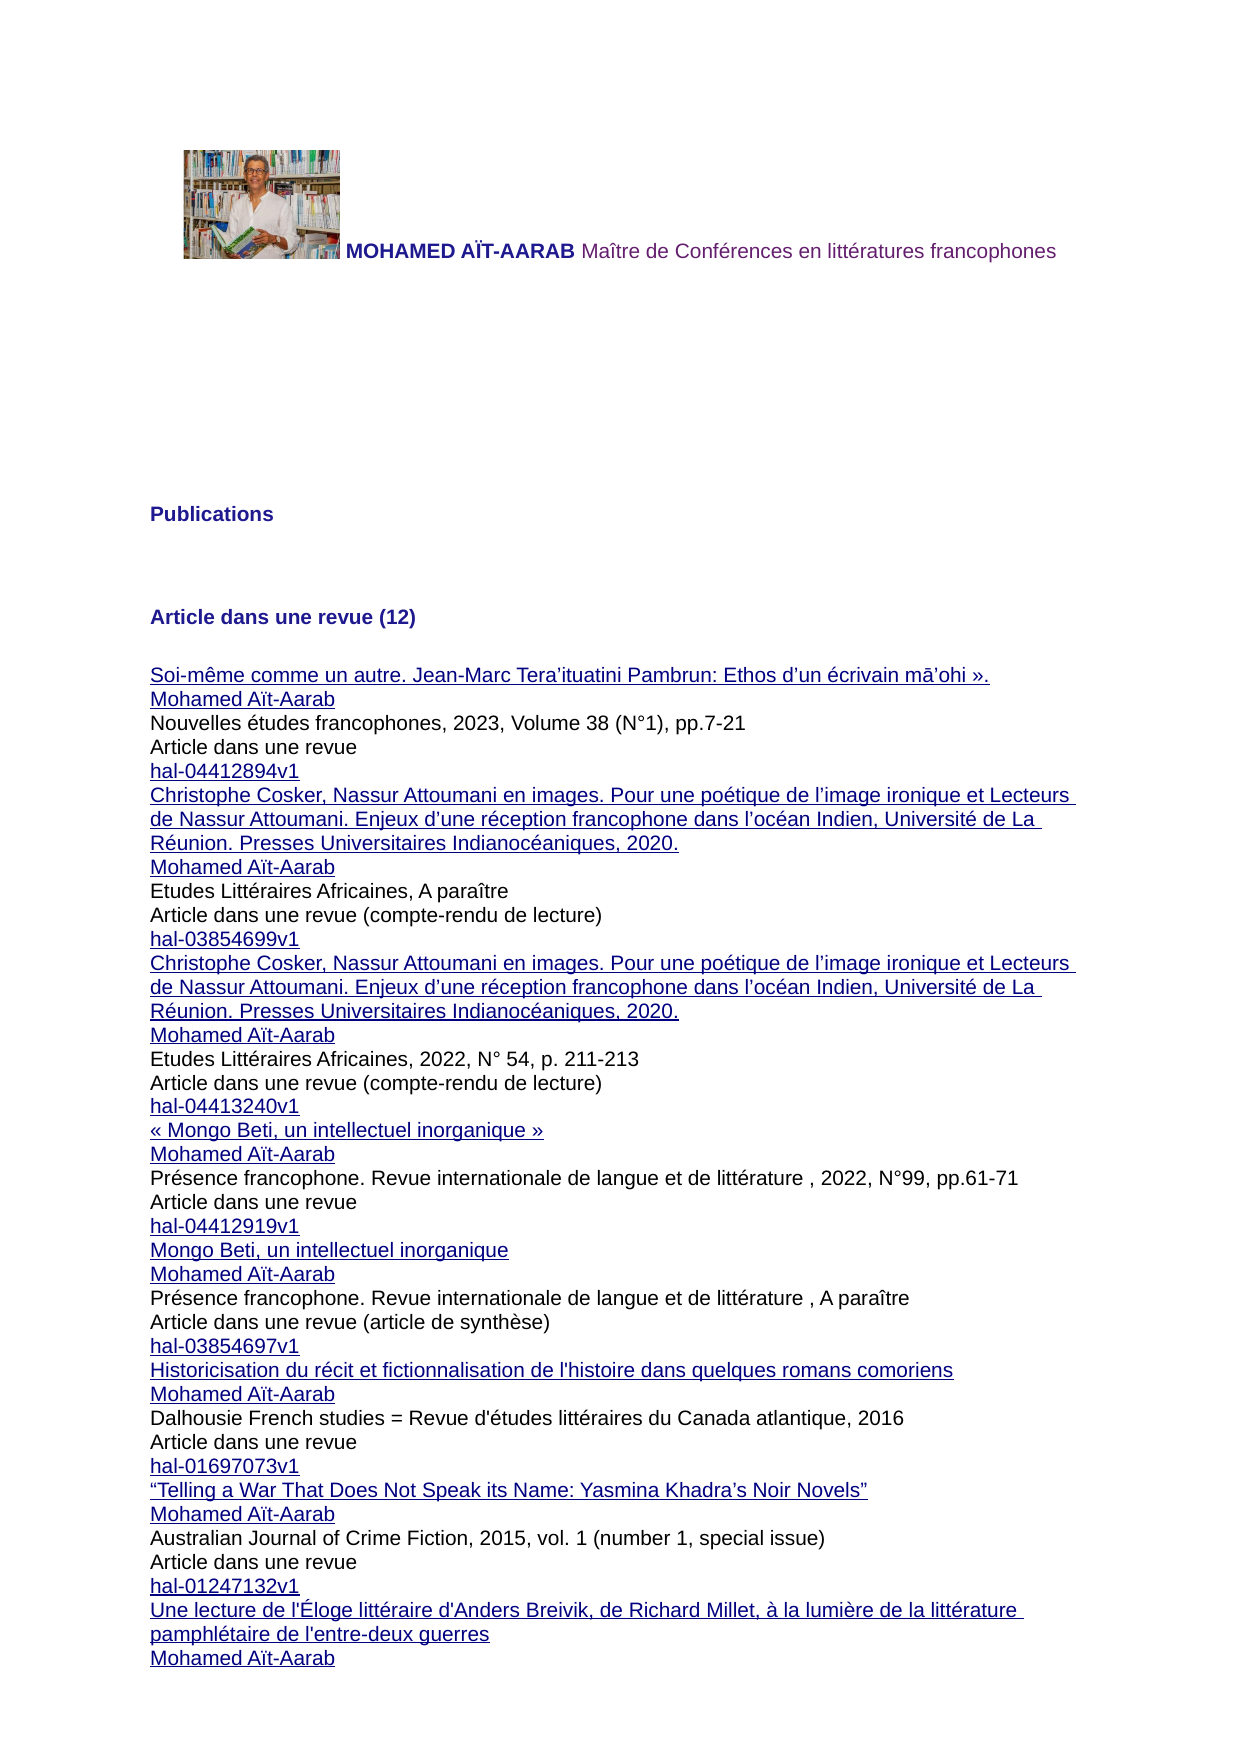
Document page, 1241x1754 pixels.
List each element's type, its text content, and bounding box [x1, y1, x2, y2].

subtitle MOHAMED AÏT-AARAB Maître de Conférences en littératures francophones [150, 150, 1090, 263]
table_cell « Mongo Beti, un intellectuel inorganique » Mohamed Aït-Aarab Présence francophone. Revue internationale de langue et de littérature , 2022, N°99, pp.61-71 Article dans une revue hal-04412919v1 [150, 1118, 1090, 1238]
table_header Soi-même comme un autre. Jean-Marc Tera’ituatini Pambrun: Ethos d’un écrivain mā’ohi ». Mohamed Aït-Aarab Nouvelles études francophones, 2023, Volume 38 (N°1), pp.7-21 Article dans une revue hal-04412894v1 [150, 663, 1090, 783]
table_cell Christophe Cosker, Nassur Attoumani en images. Pour une poétique de l’image ironique et Lecteurs de Nassur Attoumani. Enjeux d’une réception francophone dans l’océan Indien, Université de La Réunion. Presses Universitaires Indianocéaniques, 2020. Mohamed Aït-Aarab Etudes Littéraires Africaines, 2022, N° 54, p. 211-213 Article dans une revue (compte-rendu de lecture) hal-04413240v1 [150, 951, 1090, 1118]
subtitle Article dans une revue (12) [150, 605, 1090, 629]
subtitle Publications [150, 502, 1090, 526]
table_cell Christophe Cosker, Nassur Attoumani en images. Pour une poétique de l’image ironique et Lecteurs de Nassur Attoumani. Enjeux d’une réception francophone dans l’océan Indien, Université de La Réunion. Presses Universitaires Indianocéaniques, 2020. Mohamed Aït-Aarab Etudes Littéraires Africaines, A paraître Article dans une revue (compte-rendu de lecture) hal-03854699v1 [150, 783, 1090, 951]
table_cell “Telling a War That Does Not Speak its Name: Yasmina Khadra’s Noir Novels” Mohamed Aït-Aarab Australian Journal of Crime Fiction, 2015, vol. 1 (number 1, special issue) Article dans une revue hal-01247132v1 [150, 1478, 1090, 1597]
table_cell Mongo Beti, un intellectuel inorganique Mohamed Aït-Aarab Présence francophone. Revue internationale de langue et de littérature , A paraître Article dans une revue (article de synthèse) hal-03854697v1 [150, 1238, 1090, 1358]
table_cell Une lecture de l'Éloge littéraire d'Anders Breivik, de Richard Millet, à la lumière de la littérature pamphlétaire de l'entre-deux guerres Mohamed Aït-Aarab [150, 1598, 1090, 1669]
table_cell Historicisation du récit et fictionnalisation de l'histoire dans quelques romans comoriens Mohamed Aït-Aarab Dalhousie French studies = Revue d'études littéraires du Canada atlantique, 2016 Article dans une revue hal-01697073v1 [150, 1358, 1090, 1478]
picture [183, 150, 340, 259]
